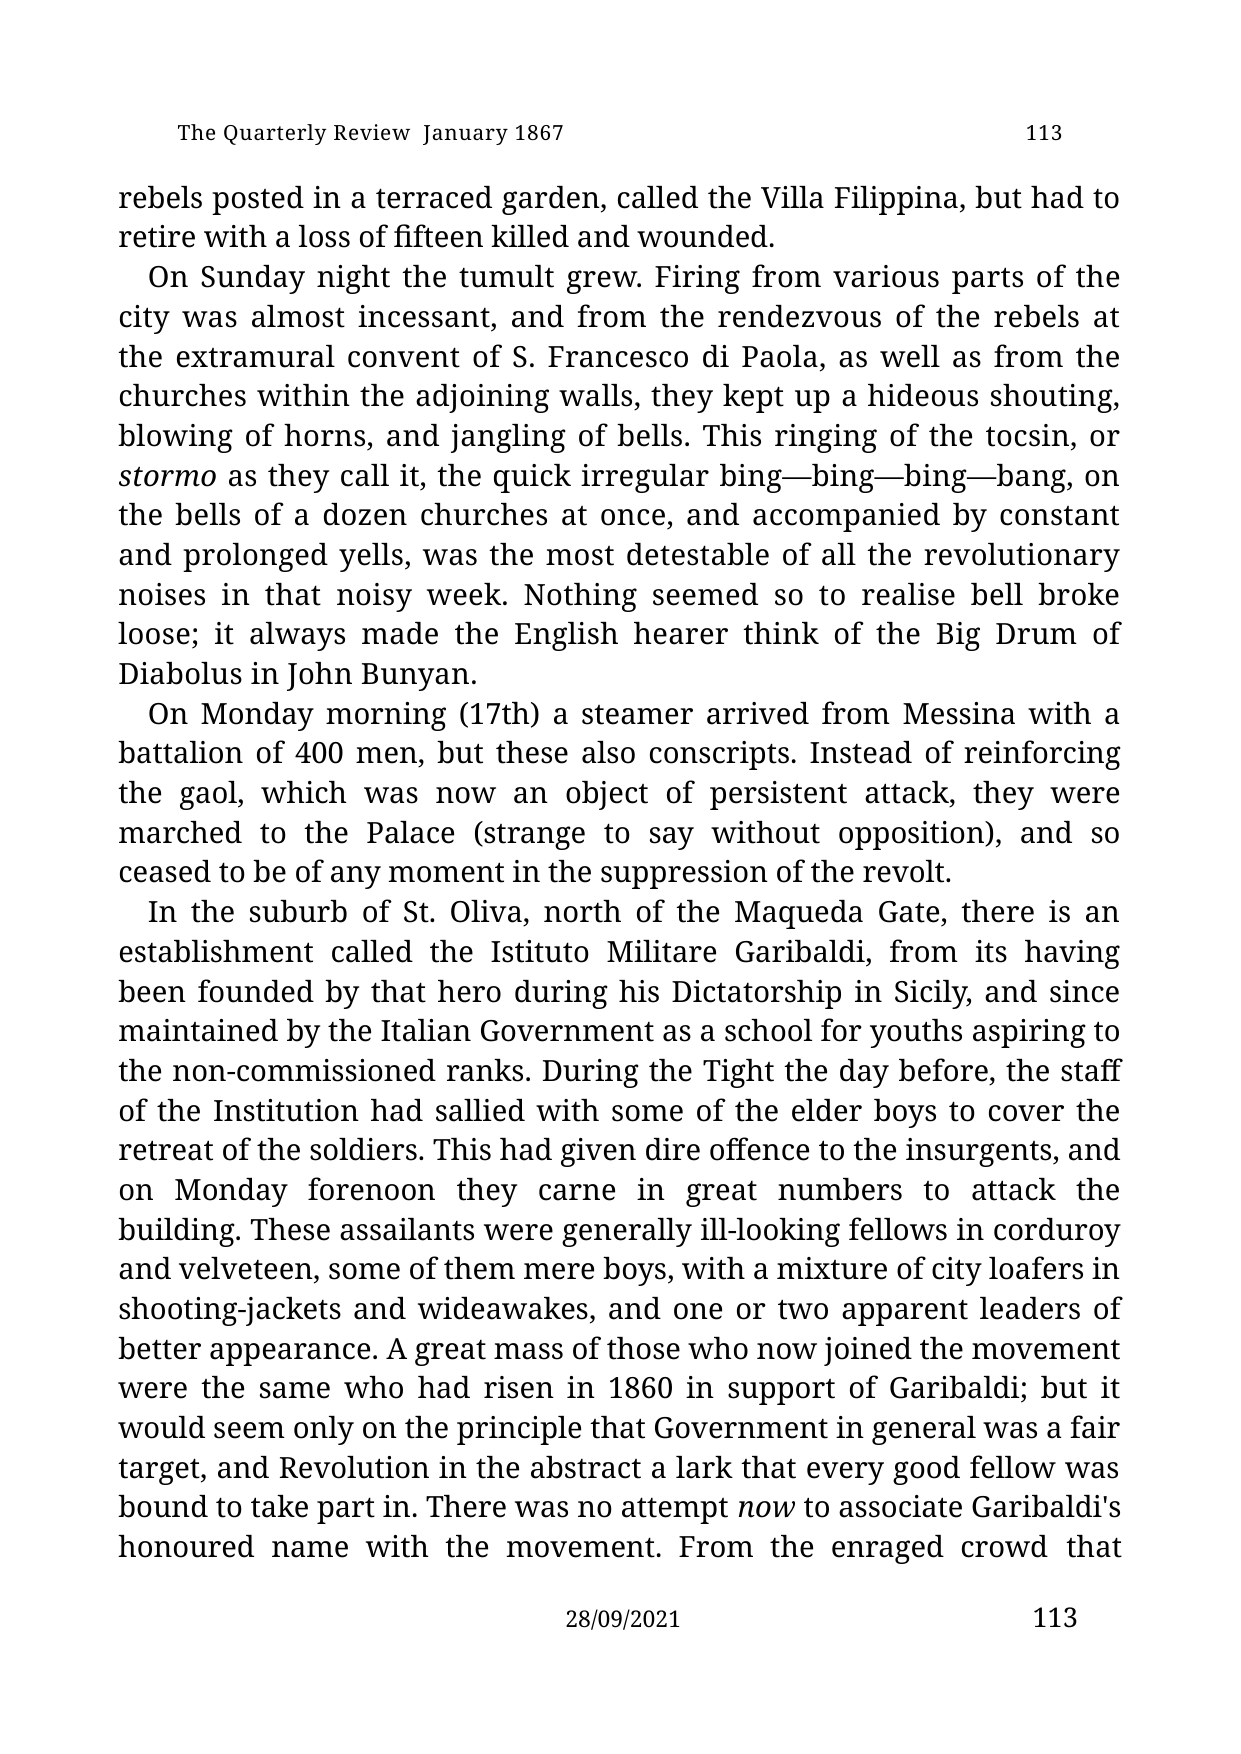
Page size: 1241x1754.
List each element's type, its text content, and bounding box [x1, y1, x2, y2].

text On Sunday night the tumult grew. Firing from various parts of the city was almost incessant, and from the rendezvous of the rebels at the extramural convent of S. Francesco di Paola, as well as from the churches within the adjoining walls, they kept up a hideous shouting, blowing of horns, and jangling of bells. This ringing of the tocsin, or stormo as they call it, the quick irregular bing—bing—bing—bang, on the bells of a dozen churches at once, and accompanied by constant and prolonged yells, was the most detestable of all the revolutionary noises in that noisy week. Nothing seemed so to realise bell broke loose; it always made the English hearer think of the Big Drum of Diabolus in John Bunyan. [118, 256, 1122, 693]
text In the suburb of St. Oliva, north of the Maqueda Gate, there is an establishment called the Istituto Militare Garibaldi, from its having been founded by that hero during his Dictatorship in Sicily, and since maintained by the Italian Government as a school for youths aspiring to the non-commissioned ranks. During the Tight the day before, the staff of the Institution had sallied with some of the elder boys to cover the retreat of the soldiers. This had given dire offence to the insurgents, and on Monday forenoon they carne in great numbers to attack the building. These assailants were generally ill-looking fellows in corduroy and velveteen, some of them mere boys, with a mixture of city loafers in shooting-jackets and wideawakes, and one or two apparent leaders of better appearance. A great mass of those who now joined the movement were the same who had risen in 1860 in support of Garibaldi; but it would seem only on the principle that Government in general was a fair target, and Revolution in the abstract a lark that every good fellow was bound to take part in. There was no attempt now to associate Garibaldi's honoured name with the movement. From the enraged crowd that [118, 891, 1122, 1566]
text On Monday morning (17th) a steamer arrived from Messina with a battalion of 400 men, but these also conscripts. Instead of reinforcing the gaol, which was now an object of persistent attack, they were marched to the Palace (strange to say without opposition), and so ceased to be of any moment in the suppression of the revolt. [118, 693, 1122, 891]
text rebels posted in a terraced garden, called the Villa Filippina, but had to retire with a loss of fifteen killed and wounded. [118, 177, 1122, 256]
